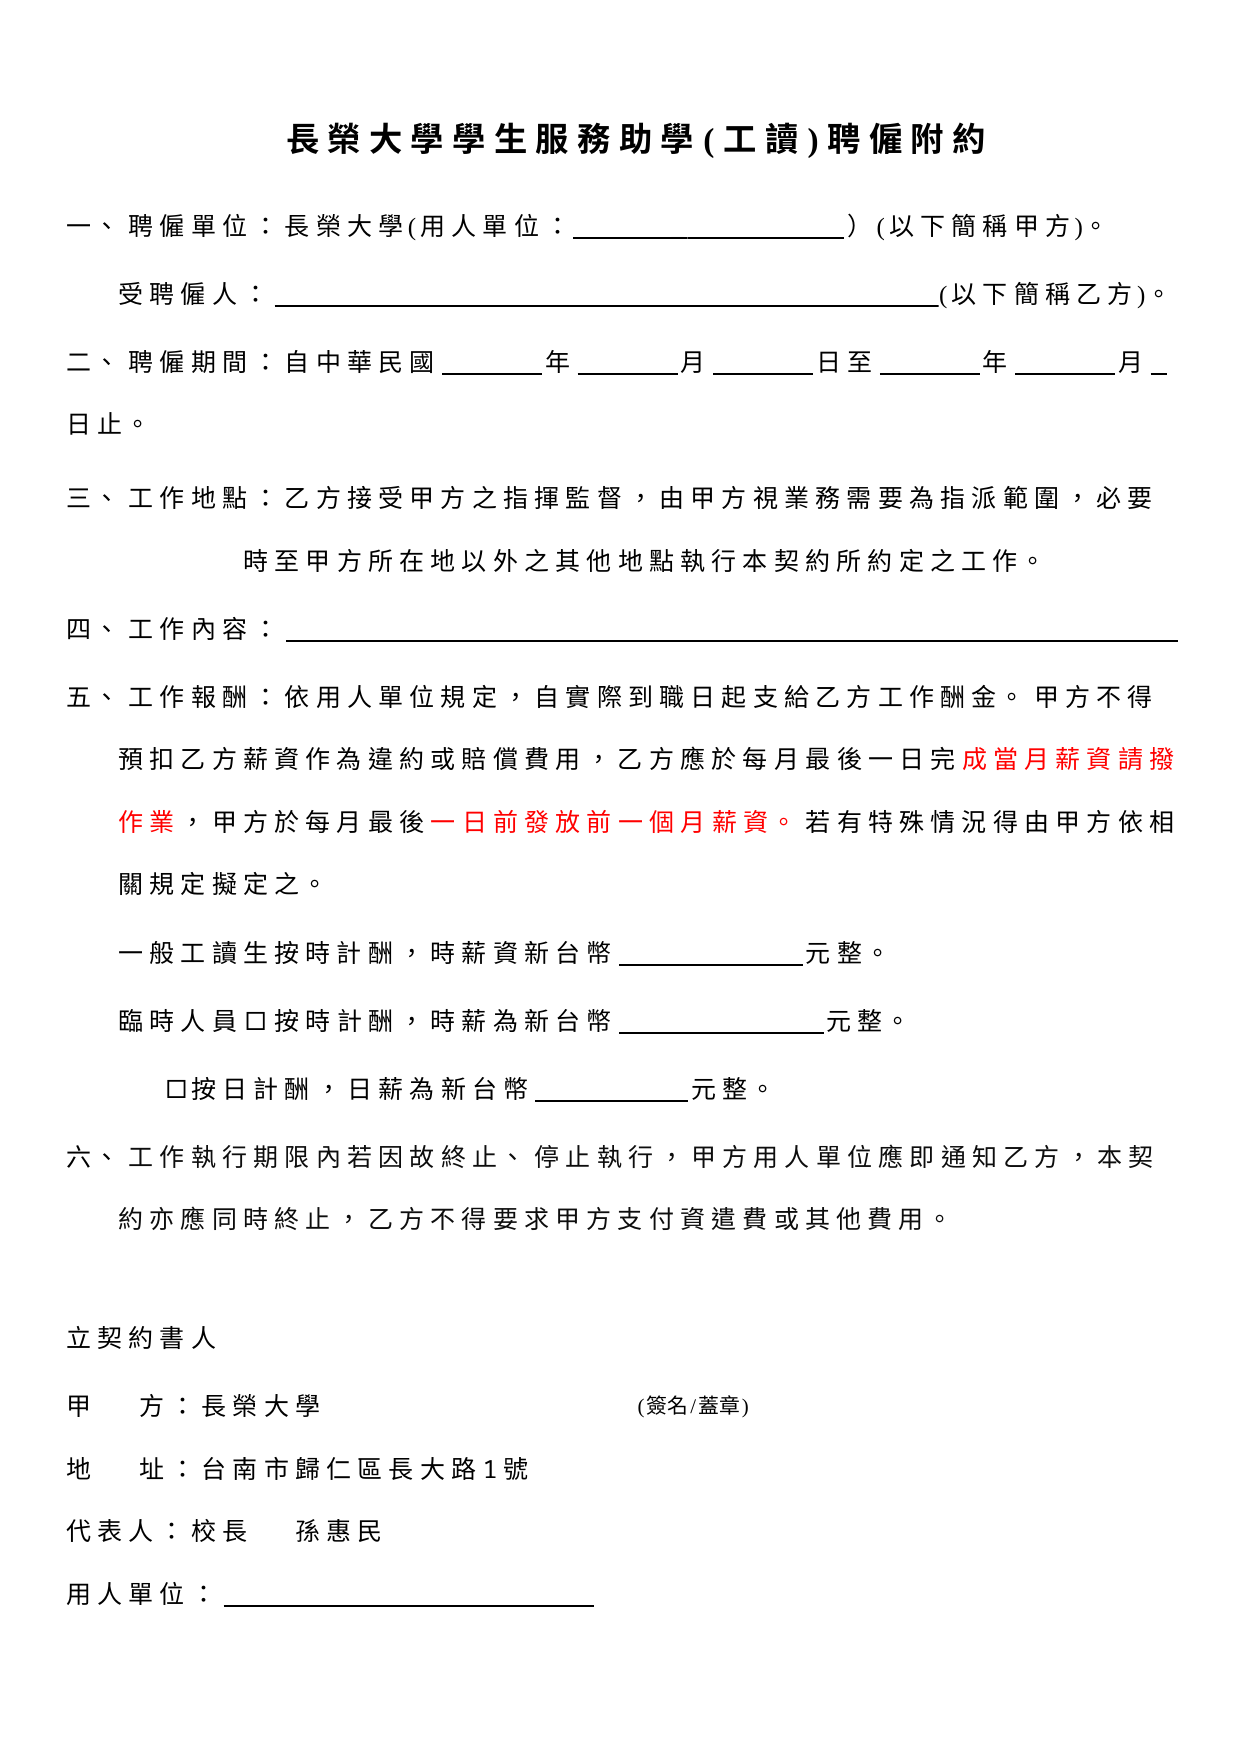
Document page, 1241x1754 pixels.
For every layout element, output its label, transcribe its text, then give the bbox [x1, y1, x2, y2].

text 用人單位： [63, 1551, 609, 1613]
text 一般工讀生按時計酬，時薪資新台幣 元整。 [113, 909, 1177, 972]
text 地 址：台南市歸仁區長大路1號 [63, 1426, 609, 1488]
text 六、工作執行期限內若因故終止、停止執行，甲方用人單位應即通知乙方，本契約亦應同時終止，乙方不得要求甲方支付資遣費或其他費用。 [63, 1114, 1177, 1239]
text 代表人：校長 孫惠民 [63, 1488, 609, 1551]
text 一、聘僱單位：長榮大學(用人單位： _ ）(以下簡稱甲方)。 [63, 183, 1177, 245]
text 三、工作地點：乙方接受甲方之指揮監督，由甲方視業務需要為指派範圍，必要時至甲方所在地以外之其他地點執行本契約所約定之工作。 [63, 455, 1177, 580]
text 長榮大學學生服務助學(工讀)聘僱附約 [88, 96, 1177, 158]
text 受聘僱人： (以下簡稱乙方)。 [113, 251, 1177, 313]
text (簽名/蓋章) [631, 1363, 1177, 1426]
text 按日計酬，日薪為新台幣 元整。 [113, 1046, 1177, 1108]
text 二、聘僱期間：自中華民國 年 月 日至 年 月 日止。 [63, 319, 1177, 444]
text 臨時人員按時計酬，時薪為新台幣 元整。 [113, 978, 1177, 1040]
text 五、工作報酬：依用人單位規定，自實際到職日起支給乙方工作酬金。甲方不得預扣乙方薪資作為違約或賠償費用，乙方應於每月最後一日完成當月薪資請撥作業，甲方於每月最後一日前發放前一個月薪資。若有特殊情況得由甲方依相關規定擬定之。 [63, 654, 1177, 904]
text 立契約書人 [63, 1295, 1177, 1358]
text 四、工作內容： [63, 586, 1177, 648]
text 甲 方：長榮大學 [63, 1363, 609, 1426]
